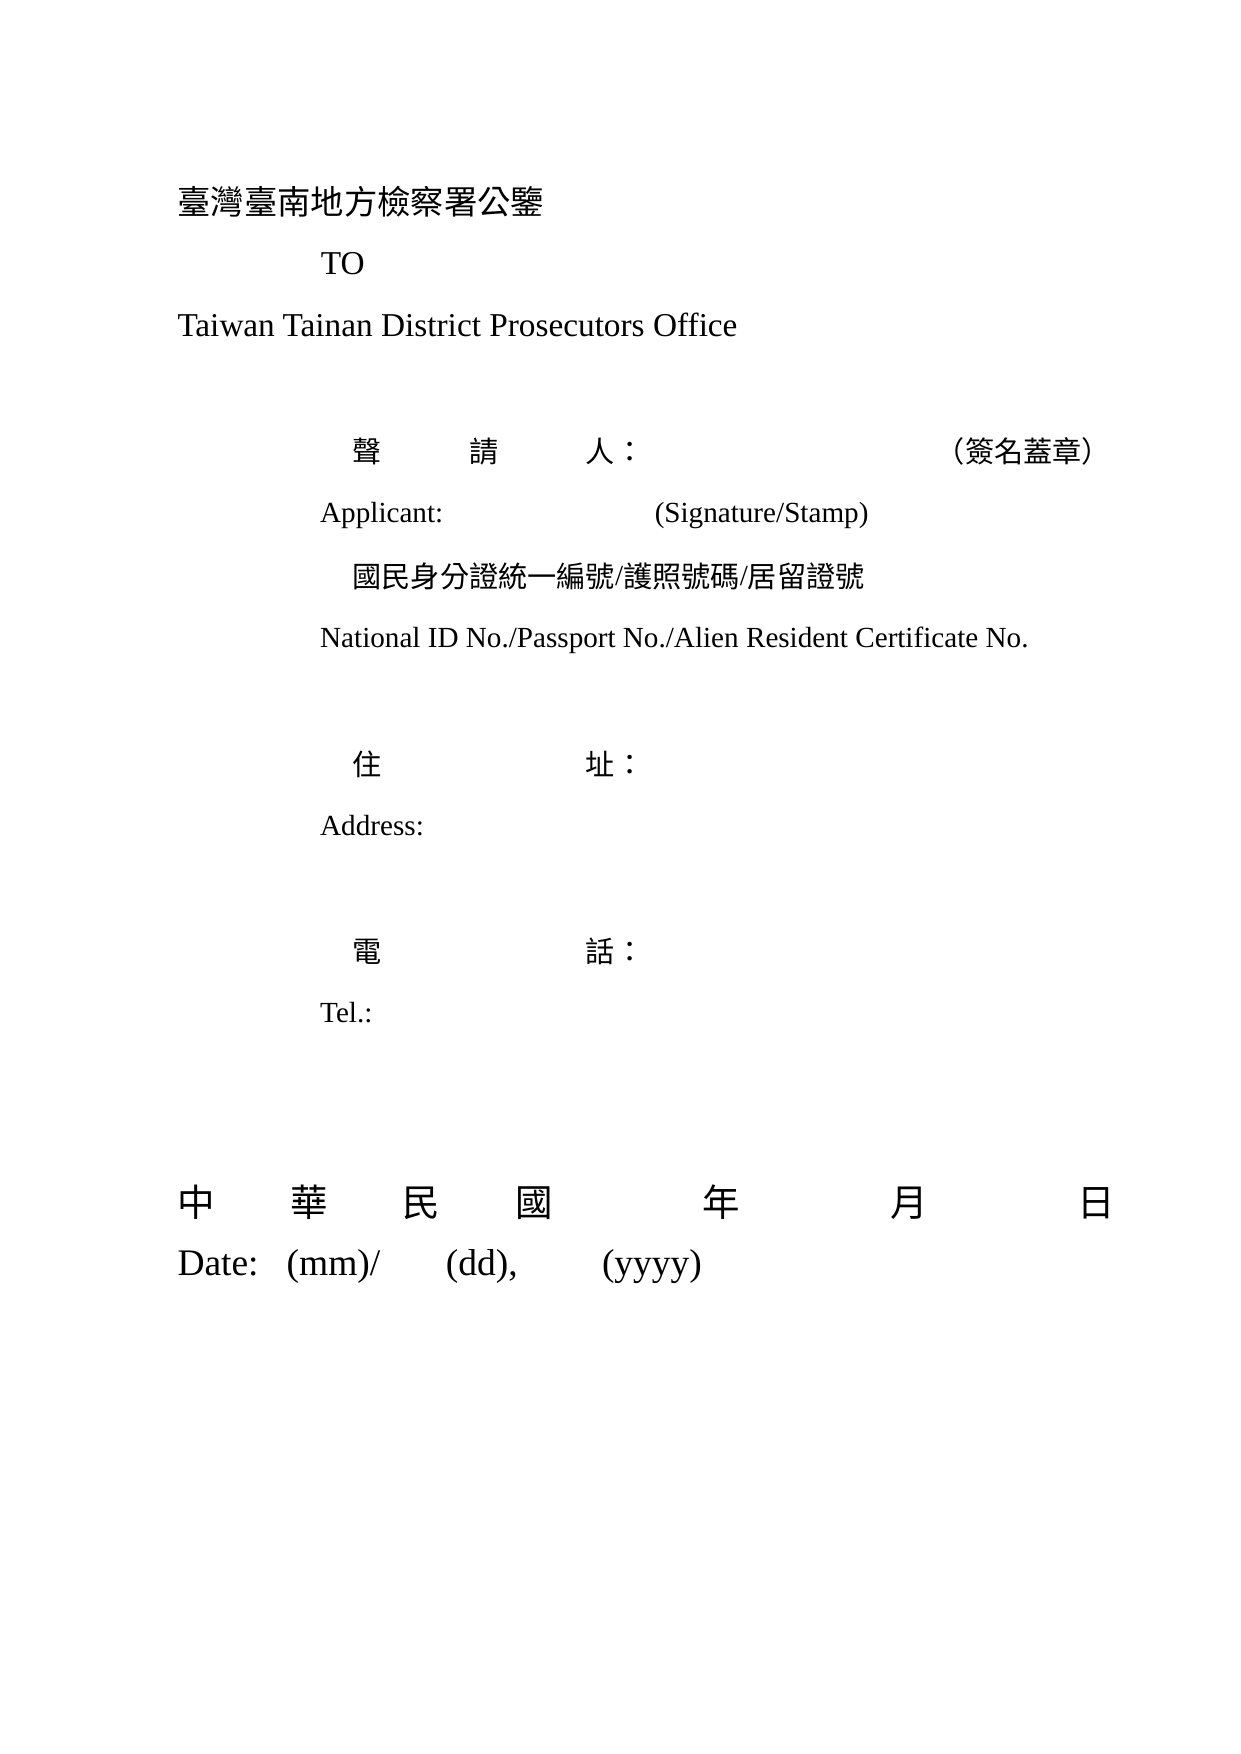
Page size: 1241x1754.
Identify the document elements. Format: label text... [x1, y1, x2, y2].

text Applicant: (Signature/Stamp) [177, 471, 1122, 533]
text 中 華 民 國 年 月 日 [177, 1158, 1122, 1221]
text 電 話： [177, 908, 1122, 971]
text Taiwan Tainan District Prosecutors Office [177, 283, 1122, 346]
text TO [254, 221, 1122, 283]
text National ID No./Passport No./Alien Resident Certificate No. [177, 596, 1122, 658]
text 聲 請 人： （簽名蓋章） [177, 408, 1122, 471]
text 臺灣臺南地方檢察署公鑒 [177, 158, 1122, 221]
text Tel.: [177, 971, 1122, 1033]
text Date: (mm)/ (dd), (yyyy) [177, 1221, 1122, 1283]
text 住 址： [177, 721, 1122, 783]
text 國民身分證統一編號/護照號碼/居留證號 [177, 533, 1122, 596]
text Address: [177, 783, 1122, 846]
